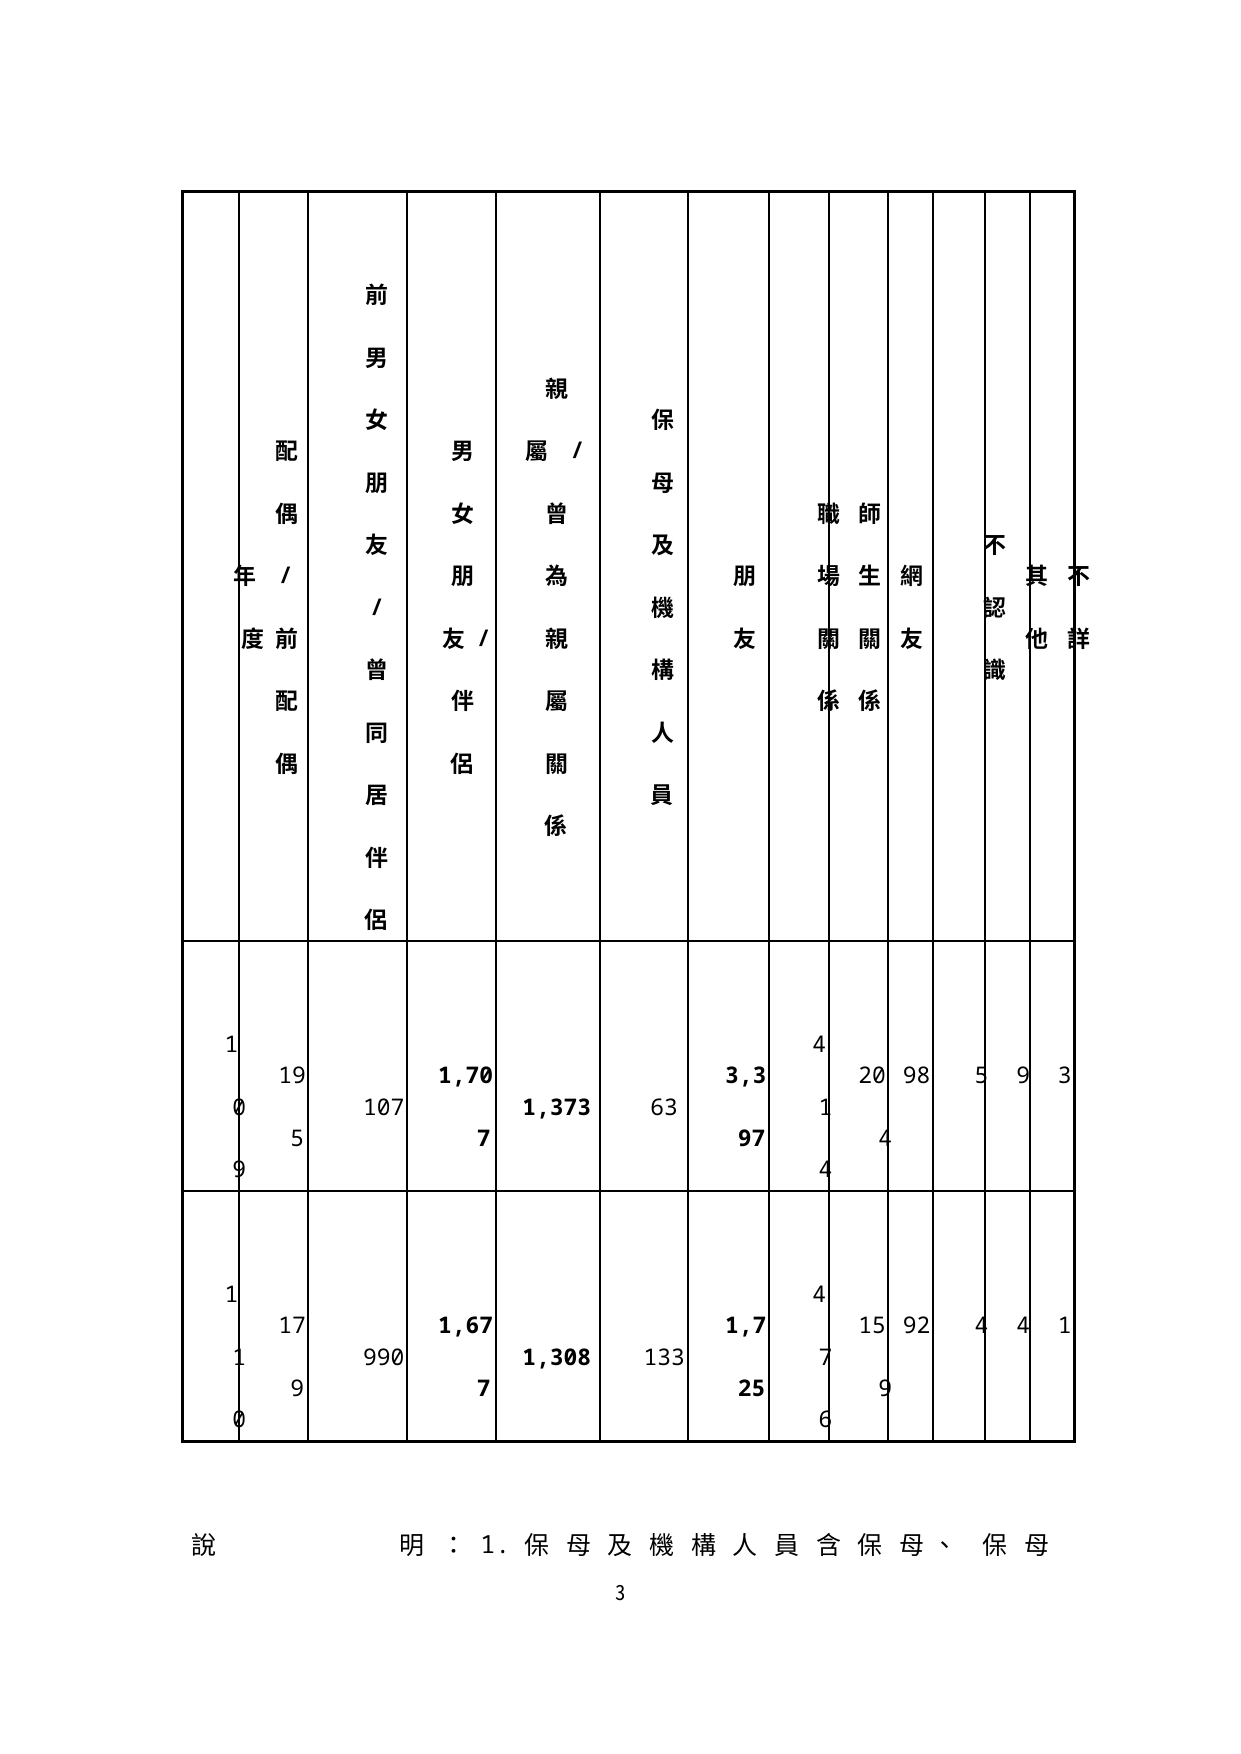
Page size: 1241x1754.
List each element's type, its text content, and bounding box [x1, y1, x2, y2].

table_cell 1,373 [497, 942, 599, 1189]
table_cell 1,725 [689, 1192, 768, 1439]
table_cell 990 [309, 1192, 406, 1439]
table_header 配偶/前配偶 [240, 193, 307, 939]
table_cell 924 [889, 1192, 932, 1439]
table_header 不詳 [1031, 193, 1073, 939]
table_header 職場關係 [770, 193, 828, 939]
text 說 明：1.保母及機構人員含保母、保母 [183, 1502, 1058, 1564]
table_cell 582 [934, 942, 984, 1189]
table_cell 109 [184, 942, 238, 1189]
table_cell 980 [889, 942, 932, 1189]
table_cell 179 [240, 1192, 307, 1439]
table_header 其他 [986, 193, 1029, 939]
table_cell 1,707 [408, 942, 495, 1189]
table_cell 13 [1031, 1192, 1073, 1439]
table_cell 480 [934, 1192, 984, 1439]
table_header 前男女朋友/曾同居伴侶 [309, 193, 406, 939]
table_cell 414 [770, 942, 828, 1189]
table_header 不認識 [934, 193, 984, 939]
table_header 親屬/曾為親屬關係 [497, 193, 599, 939]
table_cell 476 [770, 1192, 828, 1439]
table_cell 159 [830, 1192, 887, 1439]
table_cell 107 [309, 942, 406, 1189]
table_cell 334 [1031, 942, 1073, 1189]
table_cell 204 [830, 942, 887, 1189]
table_header 其他 [986, 538, 993, 545]
table_cell 1,308 [497, 1192, 599, 1439]
table_cell 110 [184, 1192, 238, 1439]
table_cell 195 [240, 942, 307, 1189]
table_cell 468 [986, 1192, 1029, 1439]
table_cell 3,397 [689, 942, 768, 1189]
table_header 年度 [184, 193, 238, 939]
table_cell 978 [986, 942, 1029, 1189]
table_cell 63 [601, 942, 687, 1189]
table_cell 1,677 [408, 1192, 495, 1439]
table_header 男女朋友/伴侶 [408, 193, 495, 939]
table_header 保母及機構人員 [601, 193, 687, 939]
table_header 師生關係 [830, 193, 887, 939]
table_header 朋友 [689, 193, 768, 939]
table_header 網友 [889, 193, 932, 939]
table_cell 133 [601, 1192, 687, 1439]
